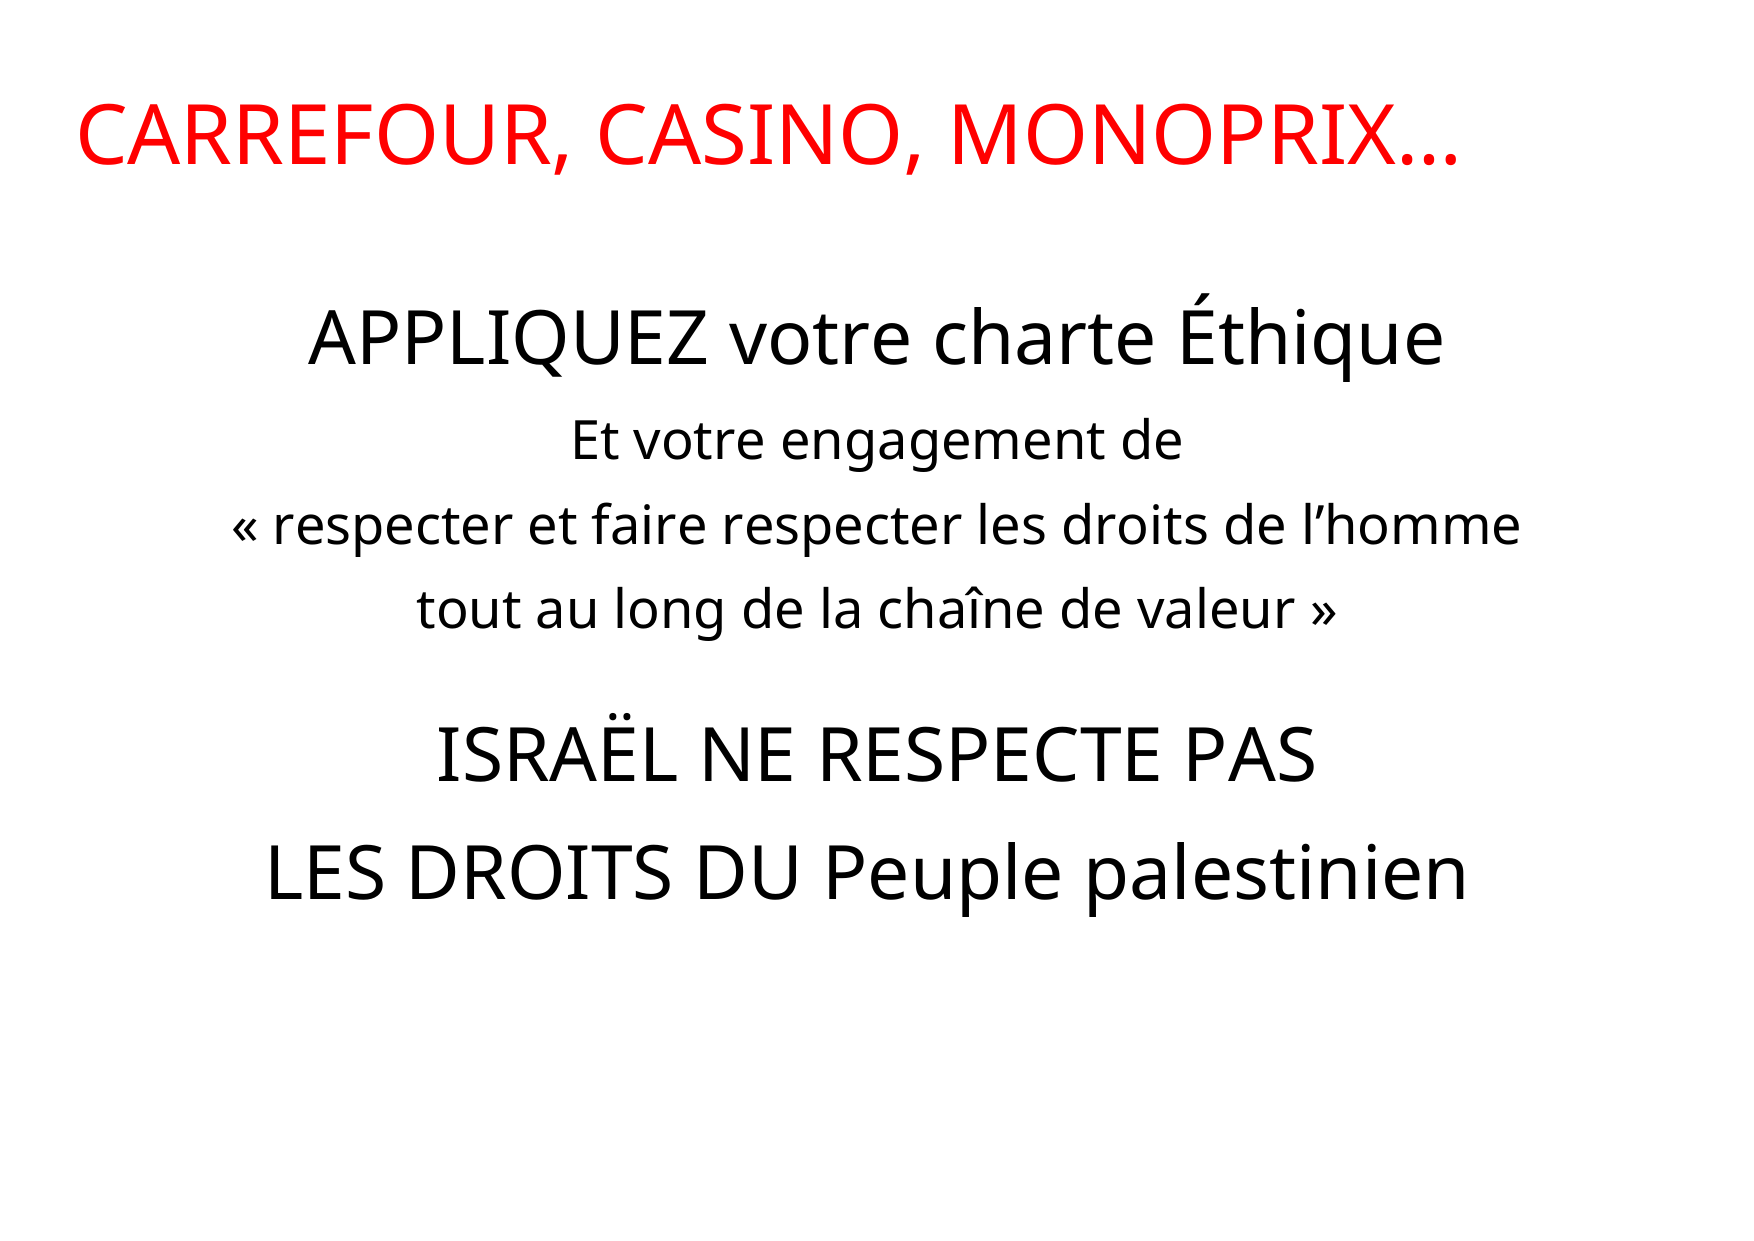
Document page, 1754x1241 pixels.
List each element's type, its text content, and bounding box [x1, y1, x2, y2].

text Et votre engagement de « respecter et faire respecter les droits de l’homme tout au long de la chaîne de valeur » [75, 401, 1679, 645]
text ISRAËL NE RESPECTE PAS LES DROITS DU Peuple palestinien [75, 701, 1679, 921]
text CARREFOUR, CASINO, MONOPRIX… [75, 75, 1679, 188]
text APPLIQUEZ votre charte Éthique [75, 284, 1679, 386]
